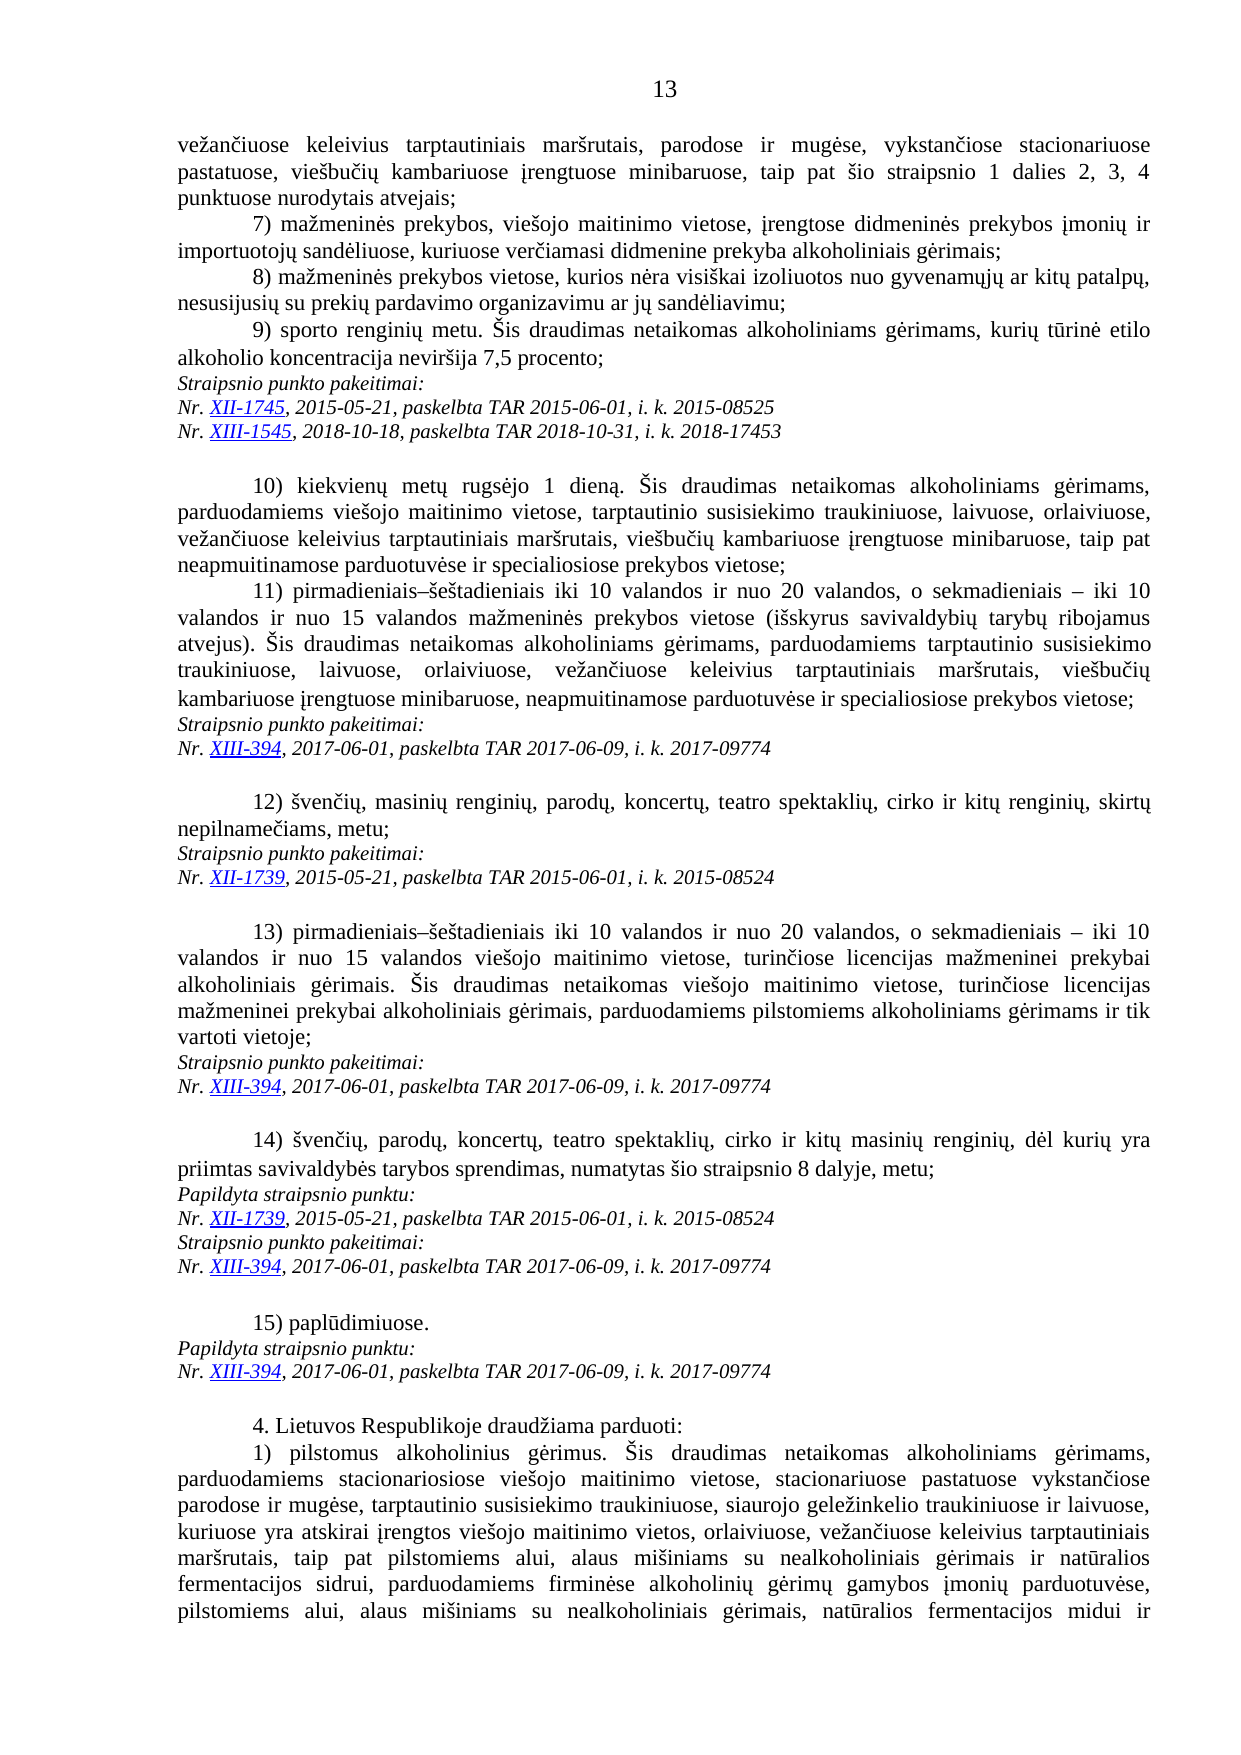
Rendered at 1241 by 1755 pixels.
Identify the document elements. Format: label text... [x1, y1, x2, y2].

text Nr. XIII-394, 2017-06-01, paskelbta TAR 2017-06-09, i. k. 2017-09774 [177, 736, 1152, 759]
text 1) pilstomus alkoholinius gėrimus. Šis draudimas netaikomas alkoholiniams gėrimams, parduodamiems stacionariosiose viešojo maitinimo vietose, stacionariuose pastatuose vykstančiose parodose ir mugėse, tarptautinio susisiekimo traukiniuose, siaurojo geležinkelio traukiniuose ir laivuose, kuriuose yra atskirai įrengtos viešojo maitinimo vietos, orlaiviuose, vežančiuose keleivius tarptautiniais maršrutais, taip pat pilstomiems alui, alaus mišiniams su nealkoholiniais gėrimais ir natūralios fermentacijos sidrui, parduodamiems firminėse alkoholinių gėrimų gamybos įmonių parduotuvėse, pilstomiems alui, alaus mišiniams su nealkoholiniais gėrimais, natūralios fermentacijos midui ir [177, 1439, 1152, 1623]
text Straipsnio punkto pakeitimai: [177, 1050, 1152, 1074]
text 13) pirmadieniais–šeštadieniais iki 10 valandos ir nuo 20 valandos, o sekmadieniais – iki 10 valandos ir nuo 15 valandos viešojo maitinimo vietose, turinčiose licencijas mažmeninei prekybai alkoholiniais gėrimais. Šis draudimas netaikomas viešojo maitinimo vietose, turinčiose licencijas mažmeninei prekybai alkoholiniais gėrimais, parduodamiems pilstomiems alkoholiniams gėrimams ir tik vartoti vietoje; [177, 918, 1152, 1050]
text 11) pirmadieniais–šeštadieniais iki 10 valandos ir nuo 20 valandos, o sekmadieniais – iki 10 valandos ir nuo 15 valandos mažmeninės prekybos vietose (išskyrus savivaldybių tarybų ribojamus atvejus). Šis draudimas netaikomas alkoholiniams gėrimams, parduodamiems tarptautinio susisiekimo traukiniuose, laivuose, orlaiviuose, vežančiuose keleivius tarptautiniais maršrutais, viešbučių kambariuose įrengtuose minibaruose, neapmuitinamose parduotuvėse ir specialiosiose prekybos vietose; [177, 577, 1152, 711]
text Nr. XII-1739, 2015-05-21, paskelbta TAR 2015-06-01, i. k. 2015-08524 [177, 865, 1152, 889]
text 14) švenčių, parodų, koncertų, teatro spektaklių, cirko ir kitų masinių renginių, dėl kurių yra priimtas savivaldybės tarybos sprendimas, numatytas šio straipsnio 8 dalyje, metu; [177, 1127, 1152, 1182]
text 8) mažmeninės prekybos vietose, kurios nėra visiškai izoliuotos nuo gyvenamųjų ar kitų patalpų, nesusijusių su prekių pardavimo organizavimu ar jų sandėliavimu; [177, 263, 1152, 316]
text Nr. XIII-394, 2017-06-01, paskelbta TAR 2017-06-09, i. k. 2017-09774 [177, 1359, 1152, 1383]
text 15) paplūdimiuose. [177, 1307, 1152, 1335]
text Straipsnio punkto pakeitimai: [177, 1230, 1152, 1254]
text vežančiuose keleivius tarptautiniais maršrutais, parodose ir mugėse, vykstančiose stacionariuose pastatuose, viešbučių kambariuose įrengtuose minibaruose, taip pat šio straipsnio 1 dalies 2, 3, 4 punktuose nurodytais atvejais; [177, 131, 1152, 210]
text Papildyta straipsnio punktu: [177, 1335, 1152, 1359]
text Straipsnio punkto pakeitimai: [177, 841, 1152, 865]
text 10) kiekvienų metų rugsėjo 1 dieną. Šis draudimas netaikomas alkoholiniams gėrimams, parduodamiems viešojo maitinimo vietose, tarptautinio susisiekimo traukiniuose, laivuose, orlaiviuose, vežančiuose keleivius tarptautiniais maršrutais, viešbučių kambariuose įrengtuose minibaruose, taip pat neapmuitinamose parduotuvėse ir specialiosiose prekybos vietose; [177, 472, 1152, 577]
text Straipsnio punkto pakeitimai: [177, 371, 1152, 395]
text 12) švenčių, masinių renginių, parodų, koncertų, teatro spektaklių, cirko ir kitų renginių, skirtų nepilnamečiams, metu; [177, 788, 1152, 841]
text Nr. XIII-394, 2017-06-01, paskelbta TAR 2017-06-09, i. k. 2017-09774 [177, 1254, 1152, 1278]
text 9) sporto renginių metu. Šis draudimas netaikomas alkoholiniams gėrimams, kurių tūrinė etilo alkoholio koncentracija neviršija 7,5 procento; [177, 316, 1152, 371]
text 7) mažmeninės prekybos, viešojo maitinimo vietose, įrengtose didmeninės prekybos įmonių ir importuotojų sandėliuose, kuriuose verčiamasi didmenine prekyba alkoholiniais gėrimais; [177, 210, 1152, 263]
text Straipsnio punkto pakeitimai: [177, 711, 1152, 736]
text Papildyta straipsnio punktu: [177, 1182, 1152, 1206]
text 4. Lietuvos Respublikoje draudžiama parduoti: [177, 1412, 1152, 1439]
text Nr. XIII-1545, 2018-10-18, paskelbta TAR 2018-10-31, i. k. 2018-17453 [177, 419, 1152, 443]
text Nr. XII-1745, 2015-05-21, paskelbta TAR 2015-06-01, i. k. 2015-08525 [177, 395, 1152, 419]
text Nr. XIII-394, 2017-06-01, paskelbta TAR 2017-06-09, i. k. 2017-09774 [177, 1074, 1152, 1098]
text Nr. XII-1739, 2015-05-21, paskelbta TAR 2015-06-01, i. k. 2015-08524 [177, 1206, 1152, 1230]
